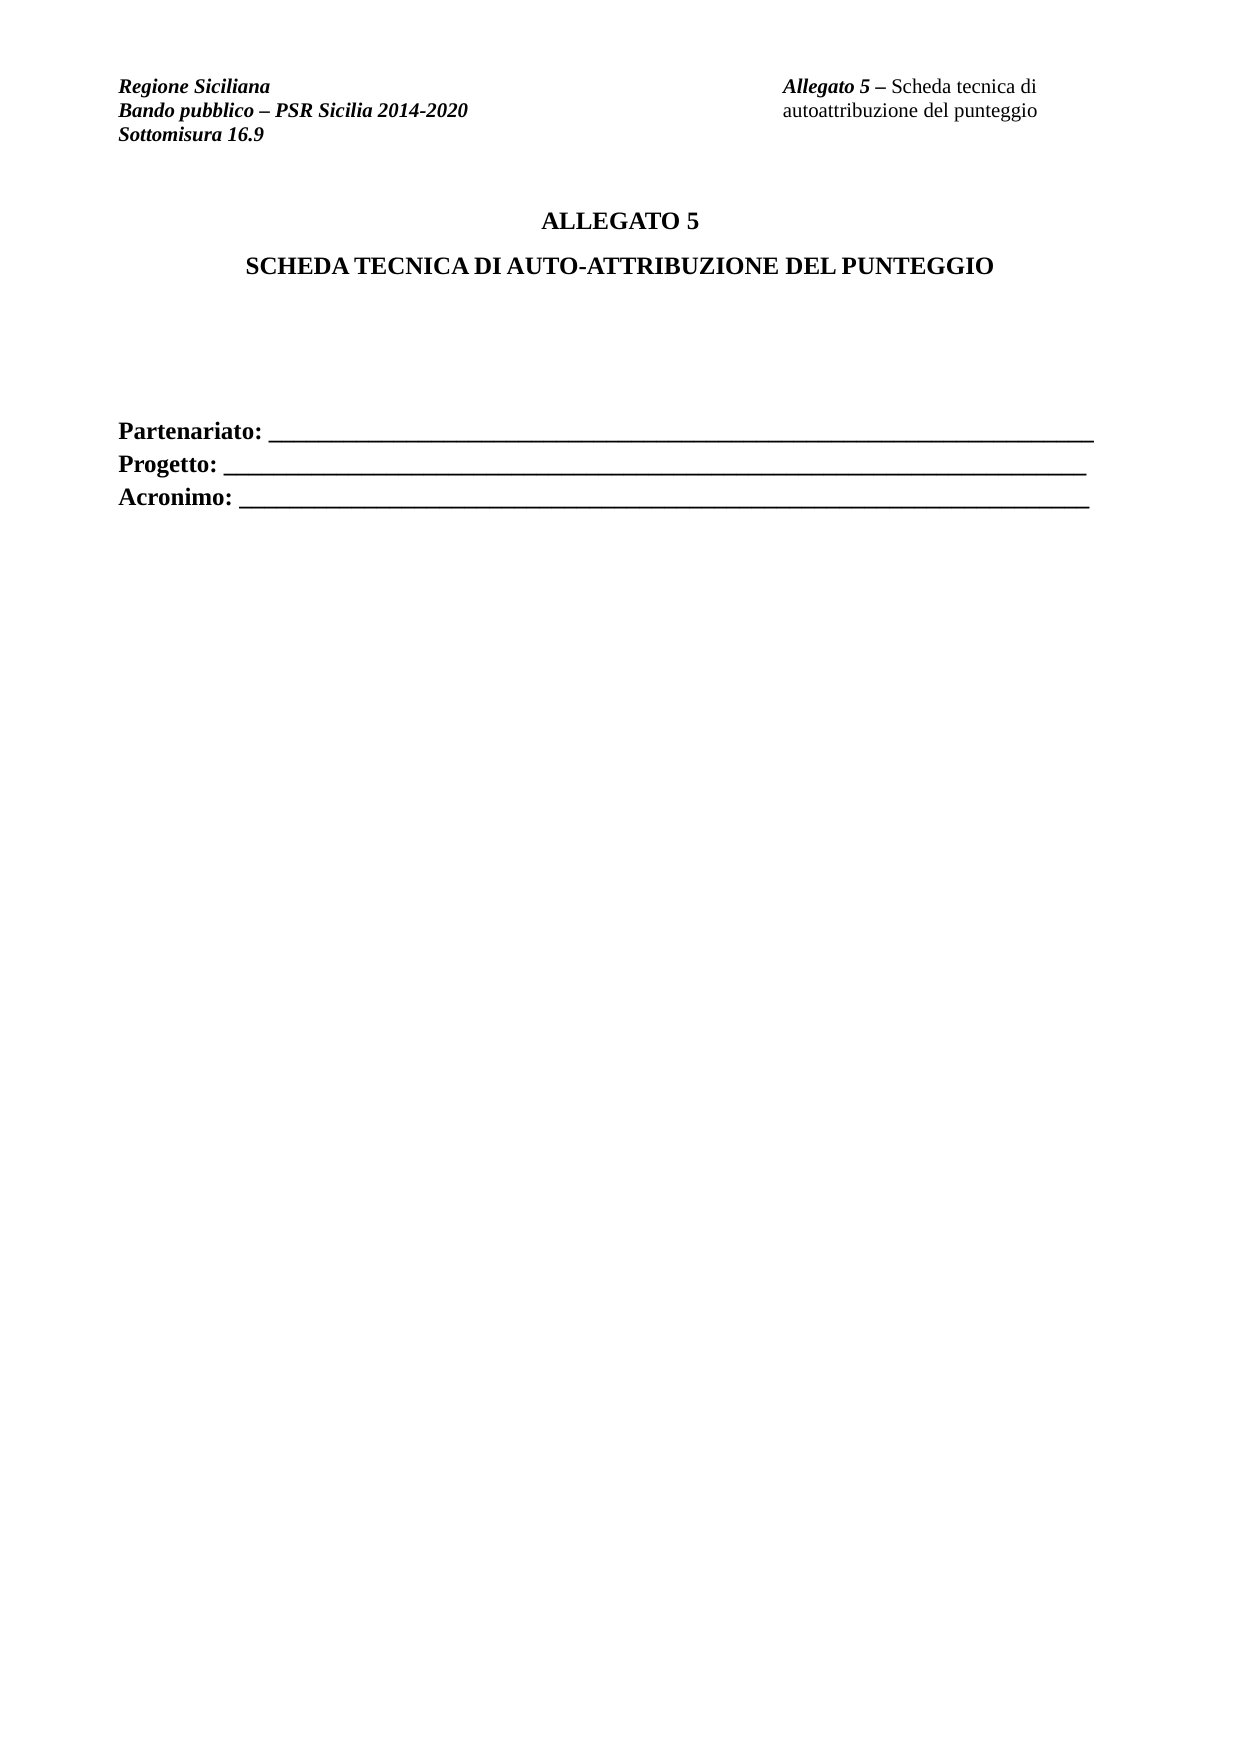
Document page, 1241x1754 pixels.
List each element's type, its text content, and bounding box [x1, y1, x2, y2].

text Acronimo: ____________________________________________________________________ [118, 482, 1122, 511]
text Partenariato: __________________________________________________________________ [118, 416, 1122, 445]
text ALLEGATO 5 [118, 206, 1122, 235]
text Progetto: _____________________________________________________________________ [118, 449, 1122, 478]
text SCHEDA TECNICA DI AUTO-ATTRIBUZIONE DEL PUNTEGGIO [118, 251, 1122, 280]
